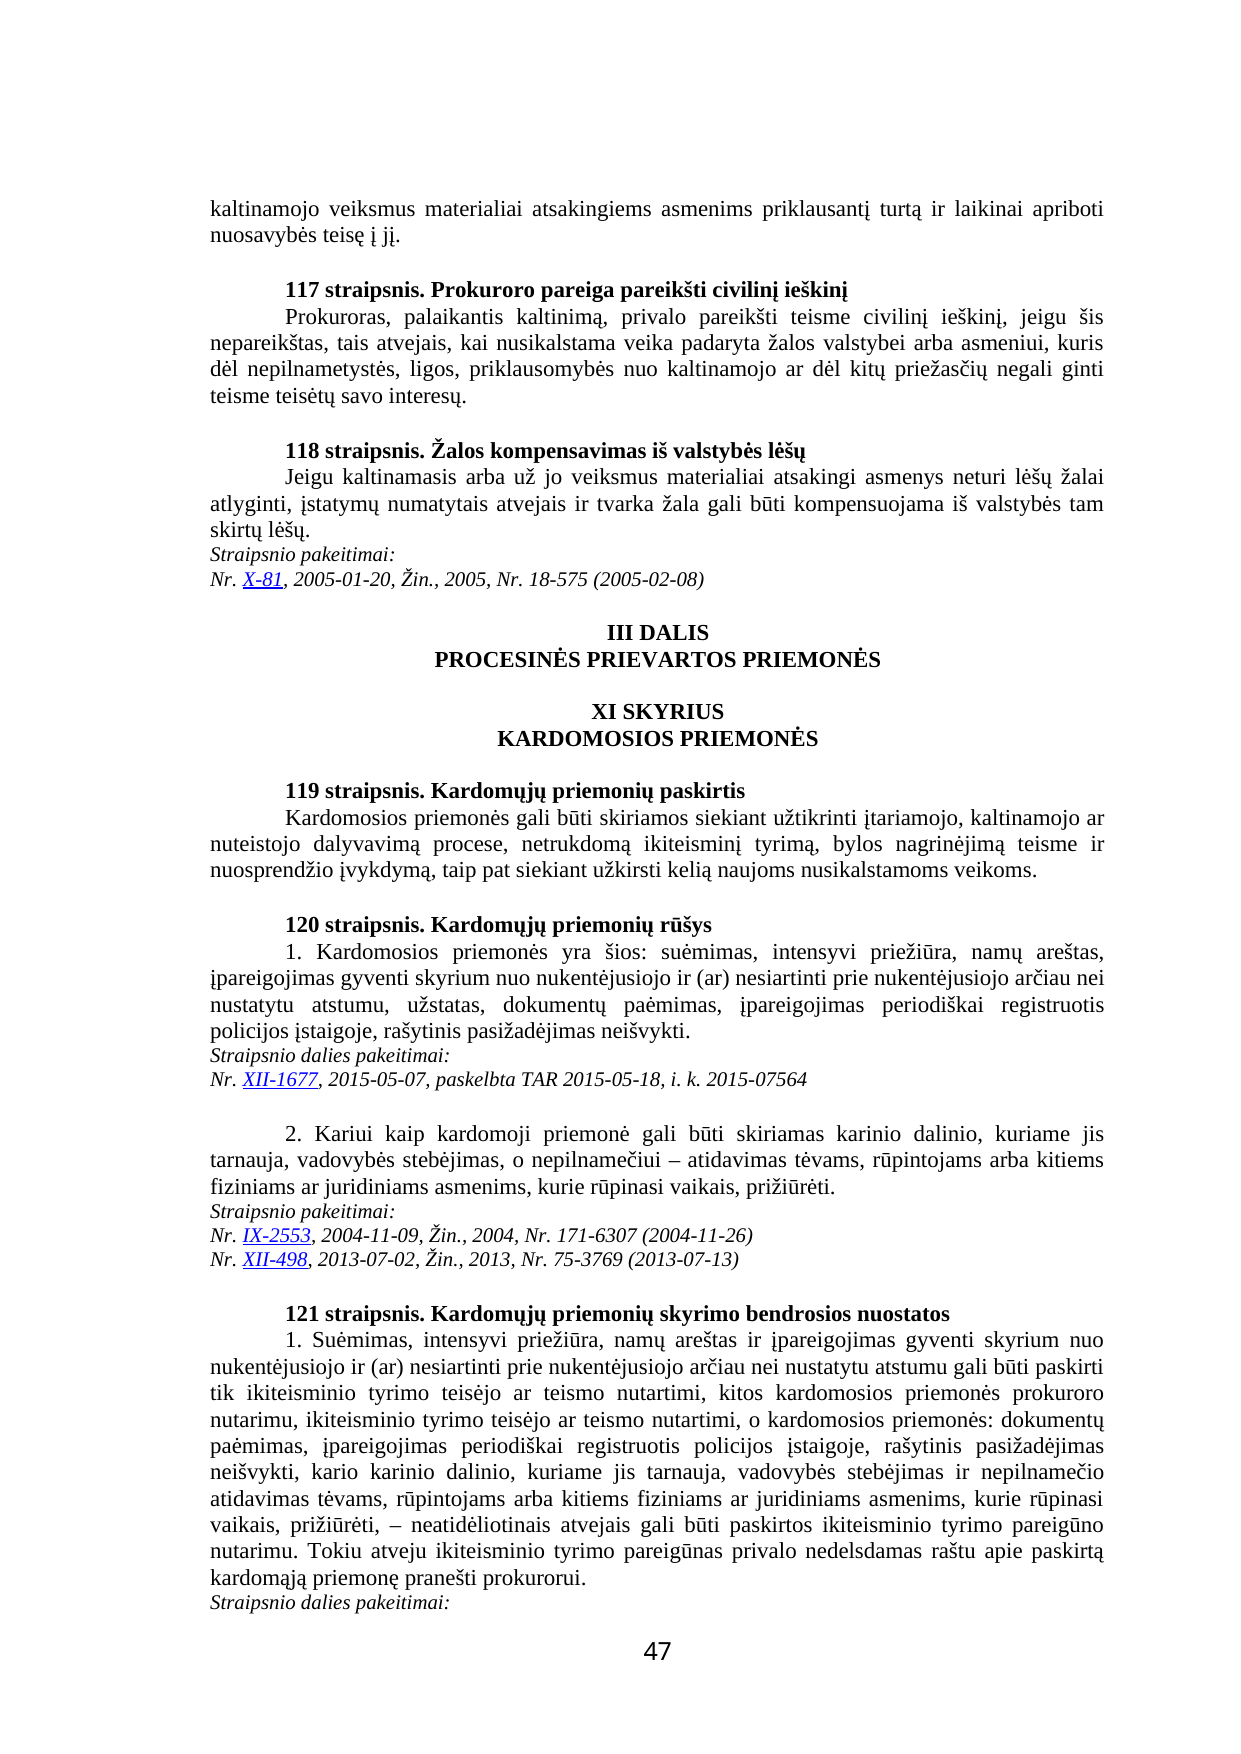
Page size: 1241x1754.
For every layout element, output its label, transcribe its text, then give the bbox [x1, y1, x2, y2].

text 1. Kardomosios priemonės yra šios: suėmimas, intensyvi priežiūra, namų areštas, įpareigojimas gyventi skyrium nuo nukentėjusiojo ir (ar) nesiartinti prie nukentėjusiojo arčiau nei nustatytu atstumu, užstatas, dokumentų paėmimas, įpareigojimas periodiškai registruotis policijos įstaigoje, rašytinis pasižadėjimas neišvykti. [210, 938, 1106, 1043]
text Straipsnio dalies pakeitimai: [210, 1590, 1106, 1614]
text 119 straipsnis. Kardomųjų priemonių paskirtis [210, 777, 1106, 804]
text Nr. IX-2553, 2004-11-09, Žin., 2004, Nr. 171-6307 (2004-11-26) [210, 1223, 1106, 1247]
text Nr. XII-1677, 2015-05-07, paskelbta TAR 2015-05-18, i. k. 2015-07564 [210, 1067, 1106, 1091]
text XI skyrius [210, 698, 1106, 725]
text Prokuroras, palaikantis kaltinimą, privalo pareikšti teisme civilinį ieškinį, jeigu šis nepareikštas, tais atvejais, kai nusikalstama veika padaryta žalos valstybei arba asmeniui, kuris dėl nepilnametystės, ligos, priklausomybės nuo kaltinamojo ar dėl kitų priežasčių negali ginti teisme teisėtų savo interesų. [210, 303, 1106, 408]
text Procesinės prievartos priemonės [210, 646, 1106, 672]
text 1. Suėmimas, intensyvi priežiūra, namų areštas ir įpareigojimas gyventi skyrium nuo nukentėjusiojo ir (ar) nesiartinti prie nukentėjusiojo arčiau nei nustatytu atstumu gali būti paskirti tik ikiteisminio tyrimo teisėjo ar teismo nutartimi, kitos kardomosios priemonės prokuroro nutarimu, ikiteisminio tyrimo teisėjo ar teismo nutartimi, o kardomosios priemonės: dokumentų paėmimas, įpareigojimas periodiškai registruotis policijos įstaigoje, rašytinis pasižadėjimas neišvykti, kario karinio dalinio, kuriame jis tarnauja, vadovybės stebėjimas ir nepilnamečio atidavimas tėvams, rūpintojams arba kitiems fiziniams ar juridiniams asmenims, kurie rūpinasi vaikais, prižiūrėti, – neatidėliotinais atvejais gali būti paskirtos ikiteisminio tyrimo pareigūno nutarimu. Tokiu atveju ikiteisminio tyrimo pareigūnas privalo nedelsdamas raštu apie paskirtą kardomąją priemonę pranešti prokurorui. [210, 1327, 1106, 1590]
text 2. Kariui kaip kardomoji priemonė gali būti skiriamas karinio dalinio, kuriame jis tarnauja, vadovybės stebėjimas, o nepilnamečiui – atidavimas tėvams, rūpintojams arba kitiems fiziniams ar juridiniams asmenims, kurie rūpinasi vaikais, prižiūrėti. [210, 1120, 1106, 1199]
text Straipsnio pakeitimai: [210, 1199, 1106, 1223]
text Straipsnio pakeitimai: [210, 542, 1106, 566]
text Nr. X-81, 2005-01-20, Žin., 2005, Nr. 18-575 (2005-02-08) [210, 566, 1106, 591]
text Kardomosios priemonės gali būti skiriamos siekiant užtikrinti įtariamojo, kaltinamojo ar nuteistojo dalyvavimą procese, netrukdomą ikiteisminį tyrimą, bylos nagrinėjimą teisme ir nuosprendžio įvykdymą, taip pat siekiant užkirsti kelią naujoms nusikalstamoms veikoms. [210, 804, 1106, 883]
text 120 straipsnis. Kardomųjų priemonių rūšys [210, 912, 1106, 938]
text Kardomosios priemonės [210, 725, 1106, 751]
text Nr. XII-498, 2013-07-02, Žin., 2013, Nr. 75-3769 (2013-07-13) [210, 1247, 1106, 1271]
text III dalis [210, 619, 1106, 646]
text Jeigu kaltinamasis arba už jo veiksmus materialiai atsakingi asmenys neturi lėšų žalai atlyginti, įstatymų numatytais atvejais ir tvarka žala gali būti kompensuojama iš valstybės tam skirtų lėšų. [210, 463, 1106, 542]
text 121 straipsnis. Kardomųjų priemonių skyrimo bendrosios nuostatos [210, 1300, 1106, 1327]
text 118 straipsnis. Žalos kompensavimas iš valstybės lėšų [210, 437, 1106, 463]
text 117 straipsnis. Prokuroro pareiga pareikšti civilinį ieškinį [210, 276, 1106, 303]
text kaltinamojo veiksmus materialiai atsakingiems asmenims priklausantį turtą ir laikinai apriboti nuosavybės teisę į jį. [210, 195, 1106, 248]
text Straipsnio dalies pakeitimai: [210, 1043, 1106, 1067]
